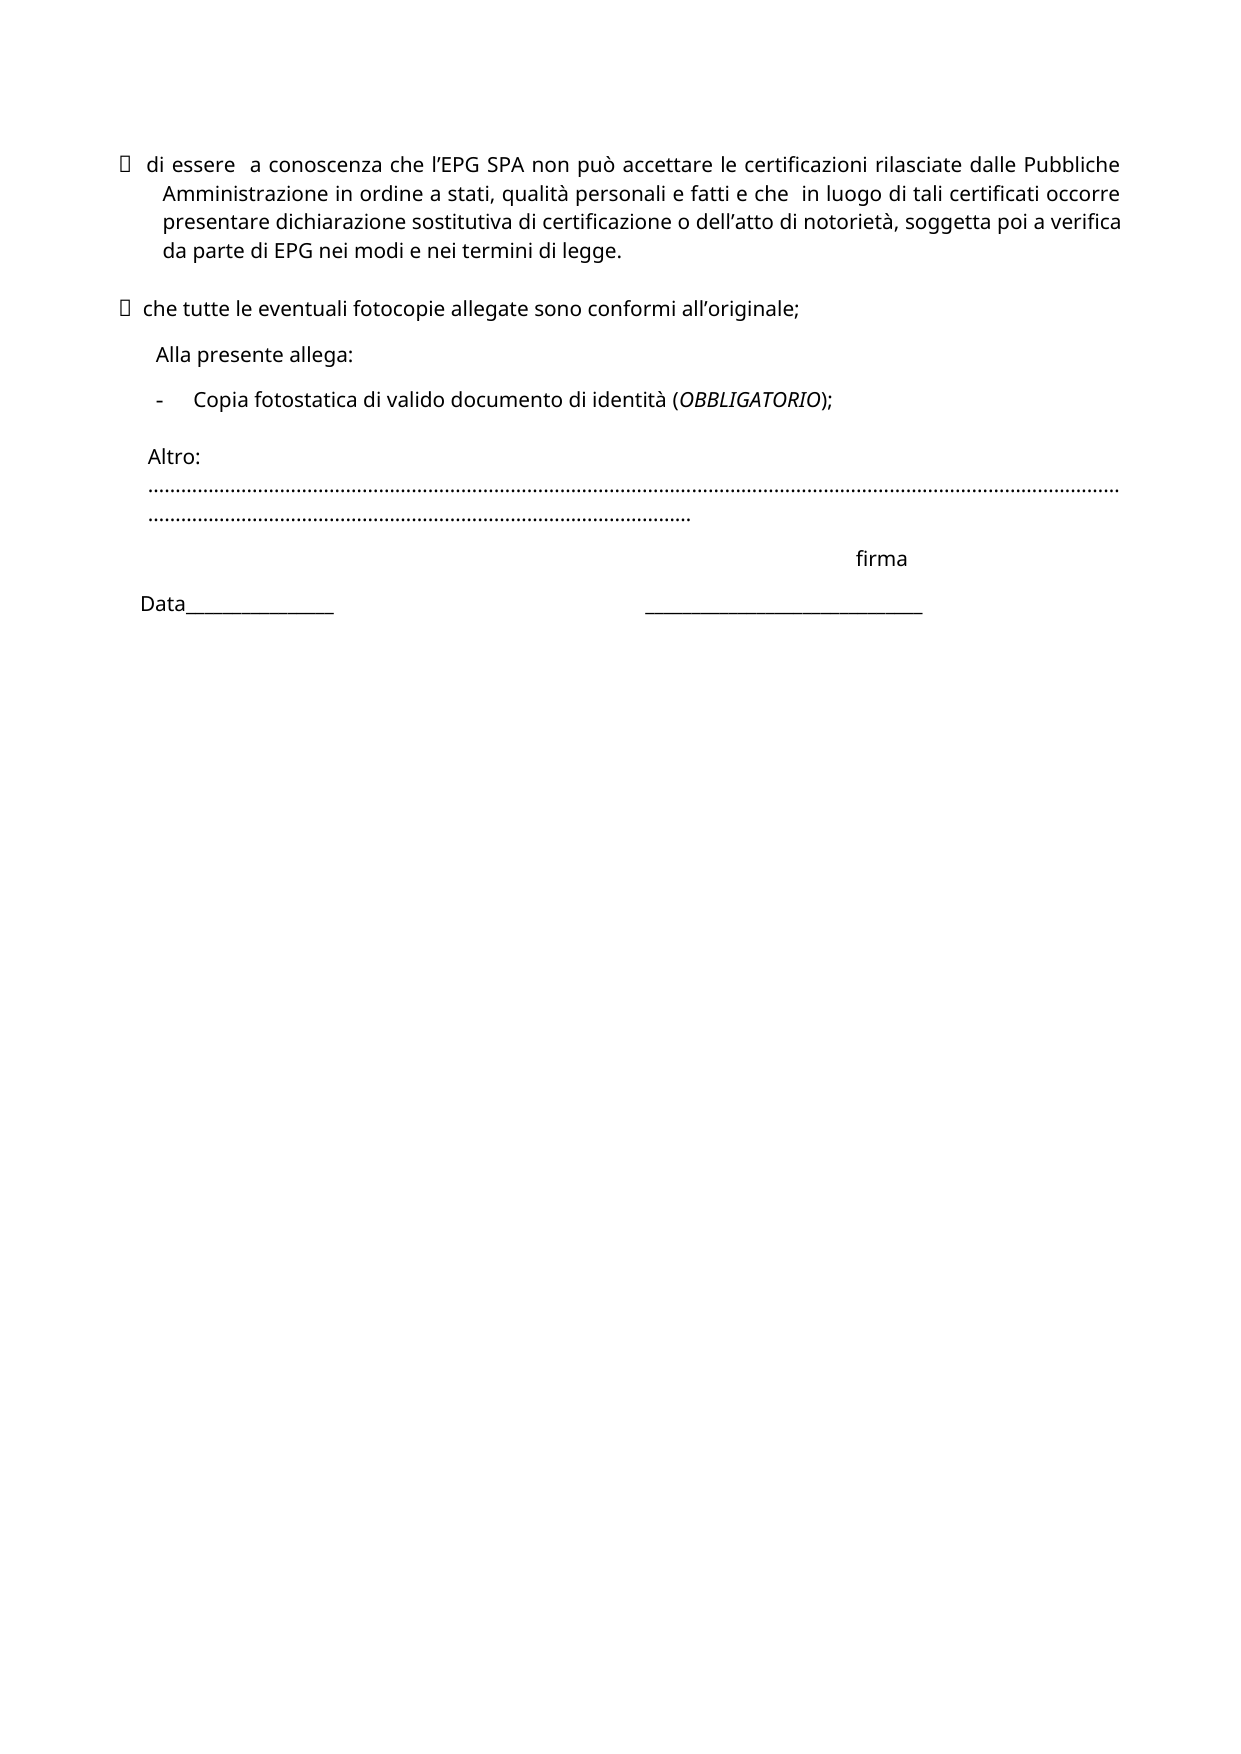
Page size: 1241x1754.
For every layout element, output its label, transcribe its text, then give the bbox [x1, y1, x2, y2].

text Alla presente allega: [156, 340, 1122, 368]
text Altro: …………………………………………………………………………………………………………………………………………………………………………………………………………………………………………………… [148, 442, 1122, 527]
text  che tutte le eventuali fotocopie allegate sono conformi all’originale; [118, 292, 1122, 323]
text Data________________ ______________________________ [118, 589, 1122, 618]
text  di essere a conoscenza che l’EPG SPA non può accettare le certificazioni rilasciate dalle Pubbliche Amministrazione in ordine a stati, qualità personali e fatti e che in luogo di tali certificati occorre presentare dichiarazione sostitutiva di certificazione o dell’atto di notorietà, soggetta poi a verifica da parte di EPG nei modi e nei termini di legge. [118, 148, 1122, 264]
text firma [782, 544, 1122, 572]
list Copia fotostatica di valido documento di identità (OBBLIGATORIO); [156, 385, 1122, 414]
